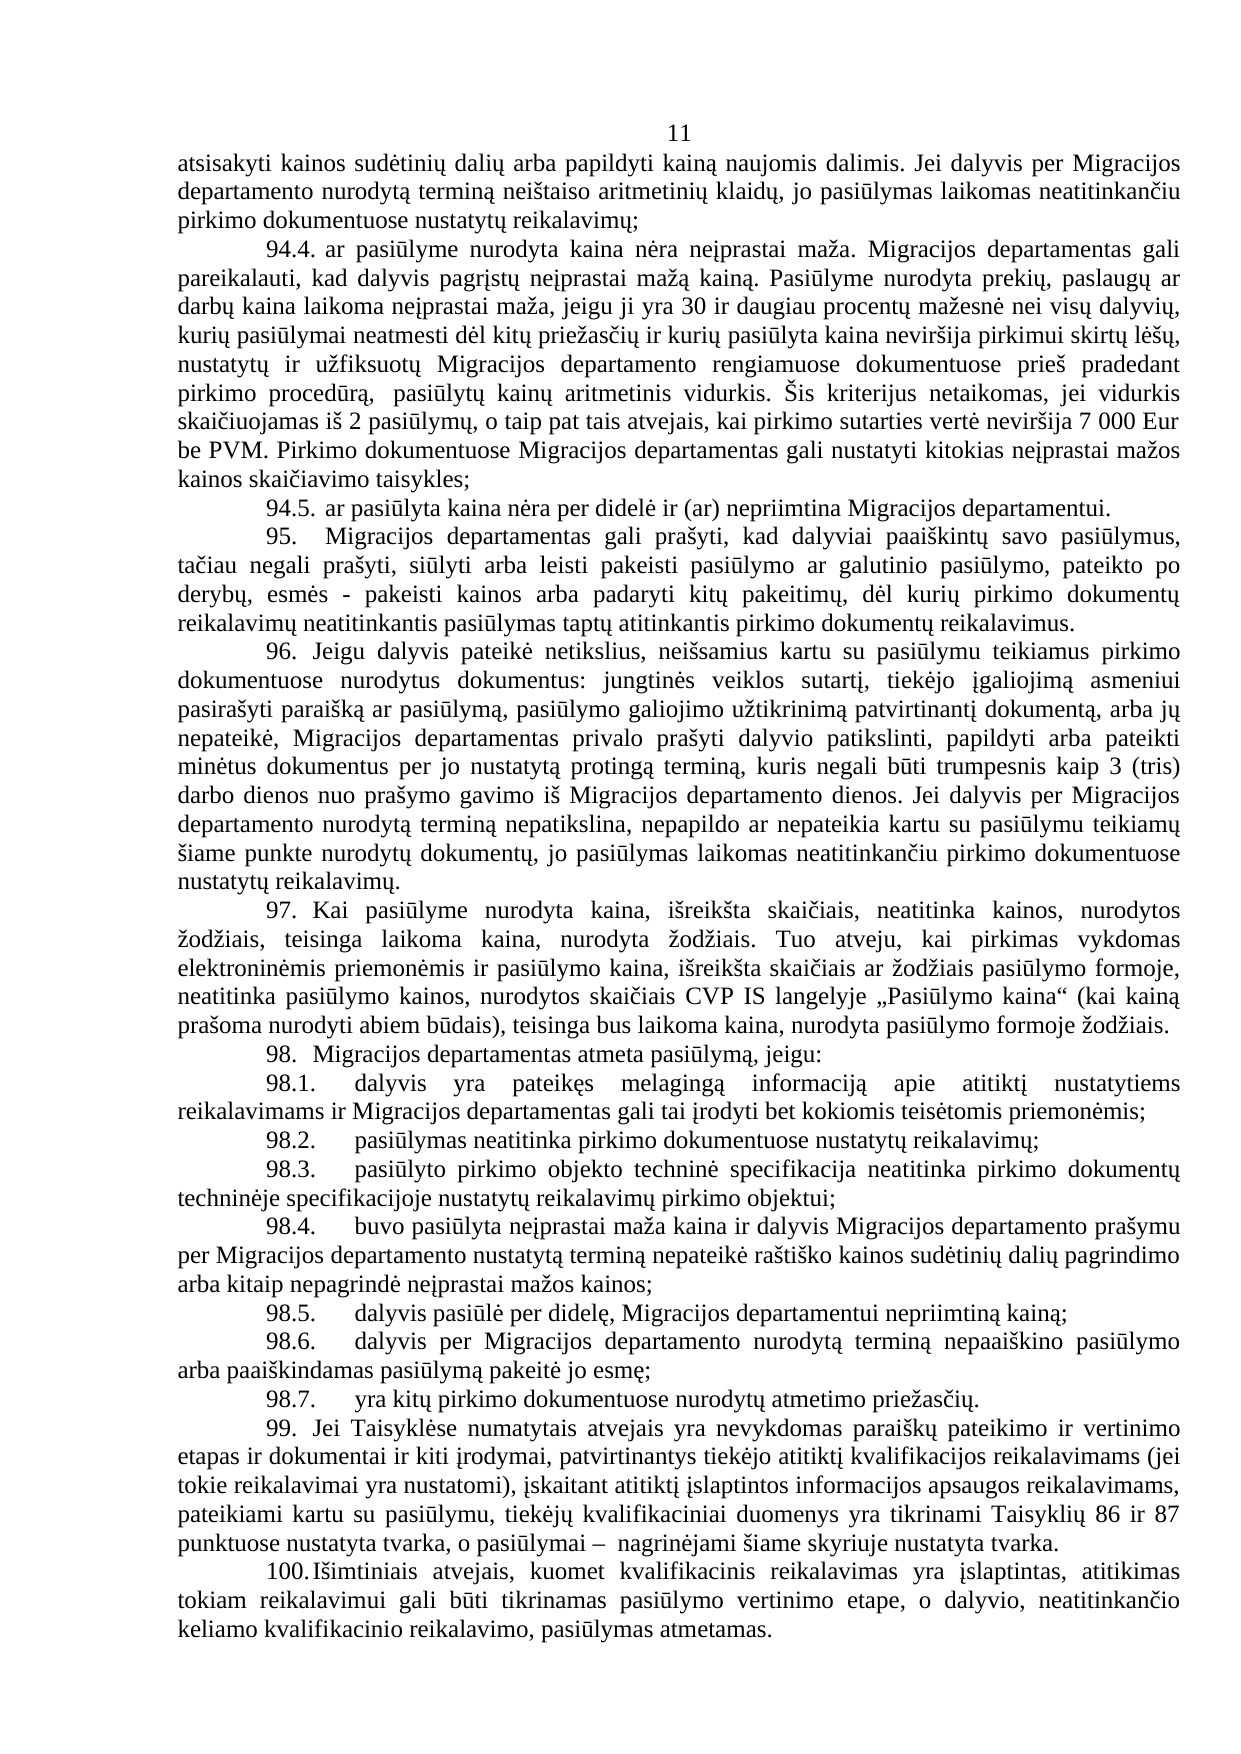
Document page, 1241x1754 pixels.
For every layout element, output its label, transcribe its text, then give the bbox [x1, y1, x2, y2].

text 100. Išimtiniais atvejais, kuomet kvalifikacinis reikalavimas yra įslaptintas, atitikimas tokiam reikalavimui gali būti tikrinamas pasiūlymo vertinimo etape, o dalyvio, neatitinkančio keliamo kvalifikacinio reikalavimo, pasiūlymas atmetamas. [177, 1556, 1181, 1643]
text 98.5. dalyvis pasiūlė per didelę, Migracijos departamentui nepriimtiną kainą; [177, 1298, 1181, 1326]
text 94.4. ar pasiūlyme nurodyta kaina nėra neįprastai maža. Migracijos departamentas gali pareikalauti, kad dalyvis pagrįstų neįprastai mažą kainą. Pasiūlyme nurodyta prekių, paslaugų ar darbų kaina laikoma neįprastai maža, jeigu ji yra 30 ir daugiau procentų mažesnė nei visų dalyvių, kurių pasiūlymai neatmesti dėl kitų priežasčių ir kurių pasiūlyta kaina neviršija pirkimui skirtų lėšų, nustatytų ir užfiksuotų Migracijos departamento rengiamuose dokumentuose prieš pradedant pirkimo procedūrą, pasiūlytų kainų aritmetinis vidurkis. Šis kriterijus netaikomas, jei vidurkis skaičiuojamas iš 2 pasiūlymų, o taip pat tais atvejais, kai pirkimo sutarties vertė neviršija 7 000 Eur be PVM. Pirkimo dokumentuose Migracijos departamentas gali nustatyti kitokias neįprastai mažos kainos skaičiavimo taisykles; [177, 234, 1181, 493]
text 98.3. pasiūlyto pirkimo objekto techninė specifikacija neatitinka pirkimo dokumentų techninėje specifikacijoje nustatytų reikalavimų pirkimo objektui; [177, 1154, 1181, 1211]
text 98. Migracijos departamentas atmeta pasiūlymą, jeigu: [177, 1039, 1181, 1068]
text 98.6. dalyvis per Migracijos departamento nurodytą terminą nepaaiškino pasiūlymo arba paaiškindamas pasiūlymą pakeitė jo esmę; [177, 1326, 1181, 1384]
text 95. Migracijos departamentas gali prašyti, kad dalyviai paaiškintų savo pasiūlymus, tačiau negali prašyti, siūlyti arba leisti pakeisti pasiūlymo ar galutinio pasiūlymo, pateikto po derybų, esmės - pakeisti kainos arba padaryti kitų pakeitimų, dėl kurių pirkimo dokumentų reikalavimų neatitinkantis pasiūlymas taptų atitinkantis pirkimo dokumentų reikalavimus. [177, 521, 1181, 636]
text 99. Jei Taisyklėse numatytais atvejais yra nevykdomas paraiškų pateikimo ir vertinimo etapas ir dokumentai ir kiti įrodymai, patvirtinantys tiekėjo atitiktį kvalifikacijos reikalavimams (jei tokie reikalavimai yra nustatomi), įskaitant atitiktį įslaptintos informacijos apsaugos reikalavimams, pateikiami kartu su pasiūlymu, tiekėjų kvalifikaciniai duomenys yra tikrinami Taisyklių 86 ir 87 punktuose nustatyta tvarka, o pasiūlymai – nagrinėjami šiame skyriuje nustatyta tvarka. [177, 1413, 1181, 1556]
text 97. Kai pasiūlyme nurodyta kaina, išreikšta skaičiais, neatitinka kainos, nurodytos žodžiais, teisinga laikoma kaina, nurodyta žodžiais. Tuo atveju, kai pirkimas vykdomas elektroninėmis priemonėmis ir pasiūlymo kaina, išreikšta skaičiais ar žodžiais pasiūlymo formoje, neatitinka pasiūlymo kainos, nurodytos skaičiais CVP IS langelyje „Pasiūlymo kaina“ (kai kainą prašoma nurodyti abiem būdais), teisinga bus laikoma kaina, nurodyta pasiūlymo formoje žodžiais. [177, 895, 1181, 1039]
text 94.5. ar pasiūlyta kaina nėra per didelė ir (ar) nepriimtina Migracijos departamentui. [177, 493, 1181, 521]
text 96. Jeigu dalyvis pateikė netikslius, neišsamius kartu su pasiūlymu teikiamus pirkimo dokumentuose nurodytus dokumentus: jungtinės veiklos sutartį, tiekėjo įgaliojimą asmeniui pasirašyti paraišką ar pasiūlymą, pasiūlymo galiojimo užtikrinimą patvirtinantį dokumentą, arba jų nepateikė, Migracijos departamentas privalo prašyti dalyvio patikslinti, papildyti arba pateikti minėtus dokumentus per jo nustatytą protingą terminą, kuris negali būti trumpesnis kaip 3 (tris) darbo dienos nuo prašymo gavimo iš Migracijos departamento dienos. Jei dalyvis per Migracijos departamento nurodytą terminą nepatikslina, nepapildo ar nepateikia kartu su pasiūlymu teikiamų šiame punkte nurodytų dokumentų, jo pasiūlymas laikomas neatitinkančiu pirkimo dokumentuose nustatytų reikalavimų. [177, 636, 1181, 895]
text 98.7. yra kitų pirkimo dokumentuose nurodytų atmetimo priežasčių. [177, 1384, 1181, 1413]
text 98.4. buvo pasiūlyta neįprastai maža kaina ir dalyvis Migracijos departamento prašymu per Migracijos departamento nustatytą terminą nepateikė raštiško kainos sudėtinių dalių pagrindimo arba kitaip nepagrindė neįprastai mažos kainos; [177, 1211, 1181, 1298]
text 98.1. dalyvis yra pateikęs melagingą informaciją apie atitiktį nustatytiems reikalavimams ir Migracijos departamentas gali tai įrodyti bet kokiomis teisėtomis priemonėmis; [177, 1068, 1181, 1125]
text 98.2. pasiūlymas neatitinka pirkimo dokumentuose nustatytų reikalavimų; [177, 1125, 1181, 1154]
text atsisakyti kainos sudėtinių dalių arba papildyti kainą naujomis dalimis. Jei dalyvis per Migracijos departamento nurodytą terminą neištaiso aritmetinių klaidų, jo pasiūlymas laikomas neatitinkančiu pirkimo dokumentuose nustatytų reikalavimų; [177, 148, 1181, 234]
